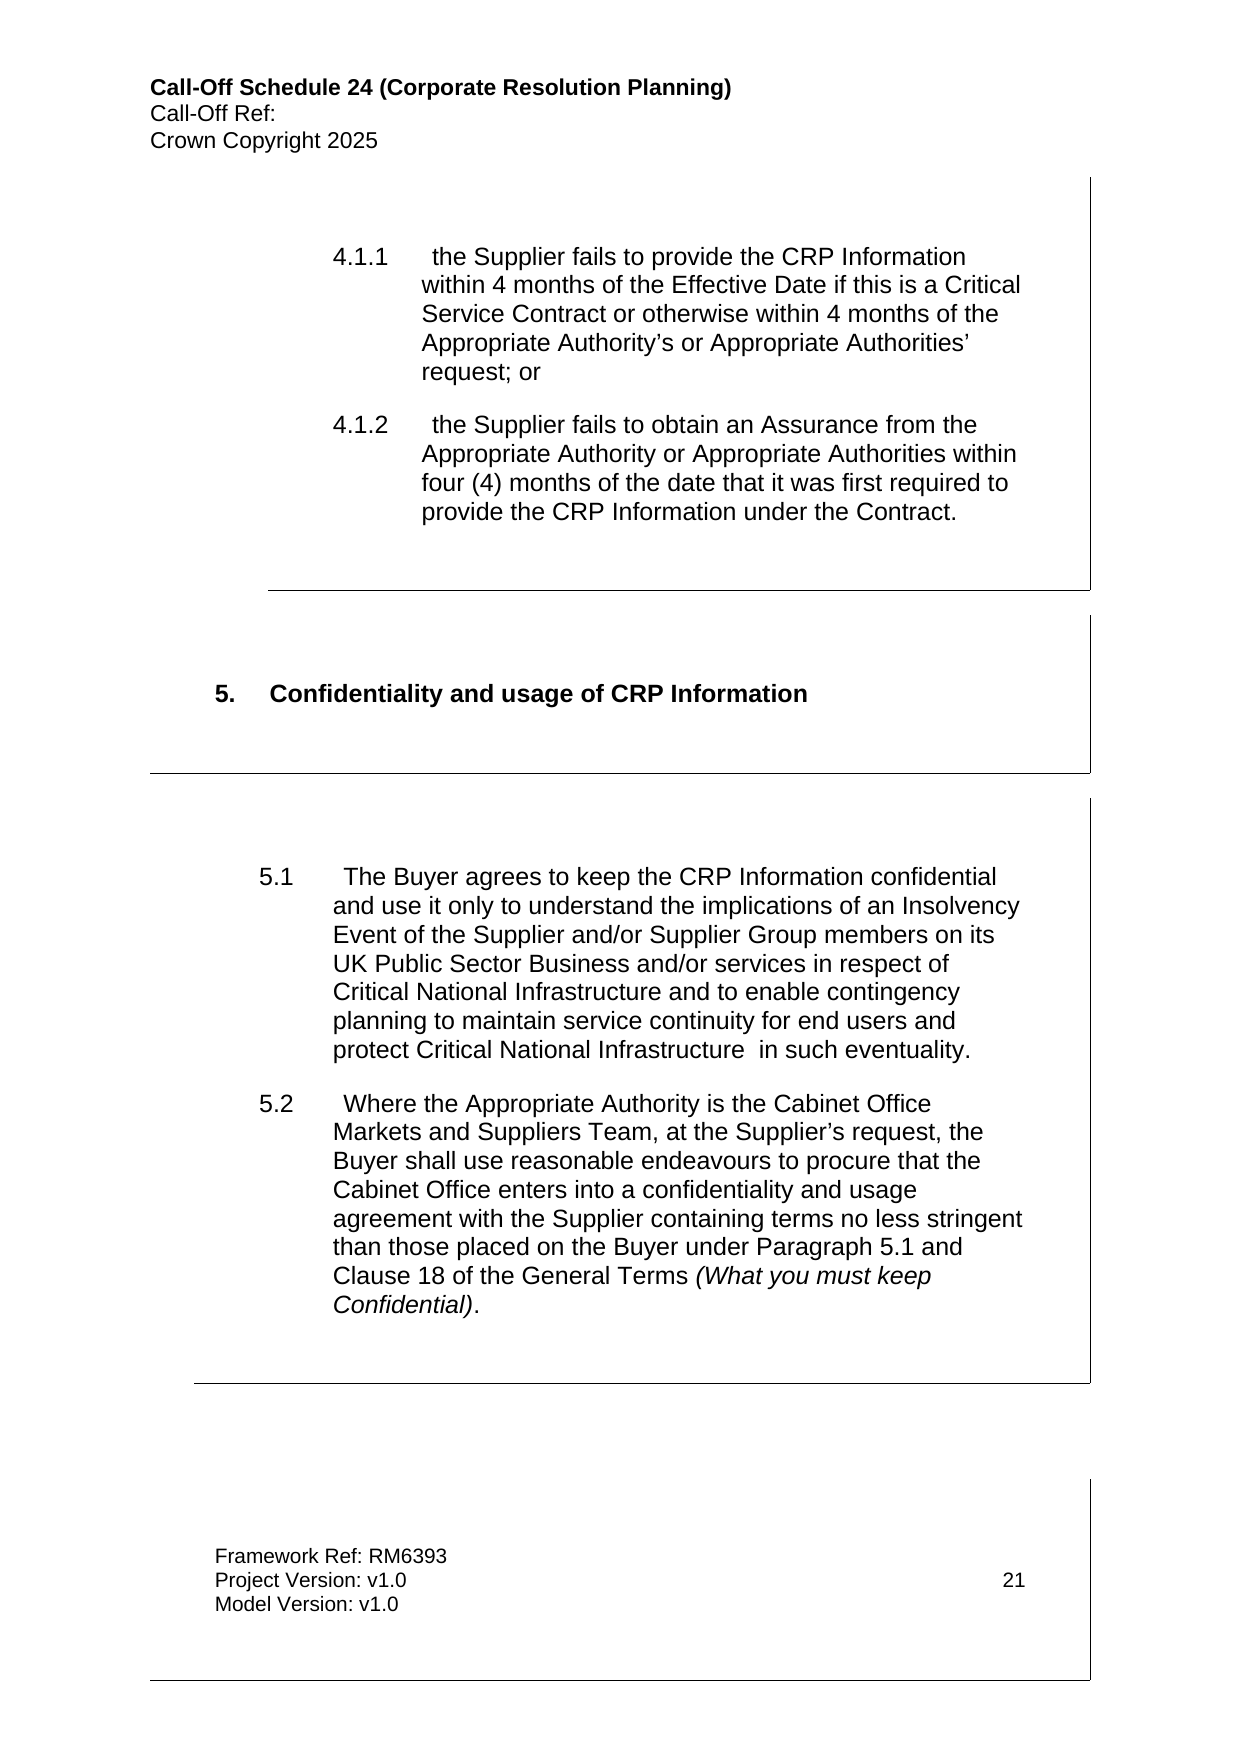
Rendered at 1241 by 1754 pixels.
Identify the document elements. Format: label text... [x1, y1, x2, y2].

list Confidentiality and usage of CRP Information [150, 615, 1090, 773]
list Where the Appropriate Authority is the Cabinet Office Markets and Suppliers Team, at the Supplier’s request, the Buyer shall use reasonable endeavours to procure that the Cabinet Office enters into a confidentiality and usage agreement with the Supplier containing terms no less stringent than those placed on the Buyer under Paragraph 5.1 and Clause 18 of the General Terms (What you must keep Confidential). [194, 1024, 1090, 1383]
list The Buyer agrees to keep the CRP Information confidential and use it only to understand the implications of an Insolvency Event of the Supplier and/or Supplier Group members on its UK Public Sector Business and/or services in respect of Critical National Infrastructure and to enable contingency planning to maintain service continuity for end users and protect Critical National Infrastructure in such eventuality. [194, 798, 1090, 1024]
list the Supplier fails to obtain an Assurance from the Appropriate Authority or Appropriate Authorities within four (4) months of the date that it was first required to provide the CRP Information under the Contract. [268, 346, 1090, 590]
list the Supplier fails to provide the CRP Information within 4 months of the Effective Date if this is a Critical Service Contract or otherwise within 4 months of the Appropriate Authority’s or Appropriate Authorities’ request; or [268, 177, 1090, 346]
